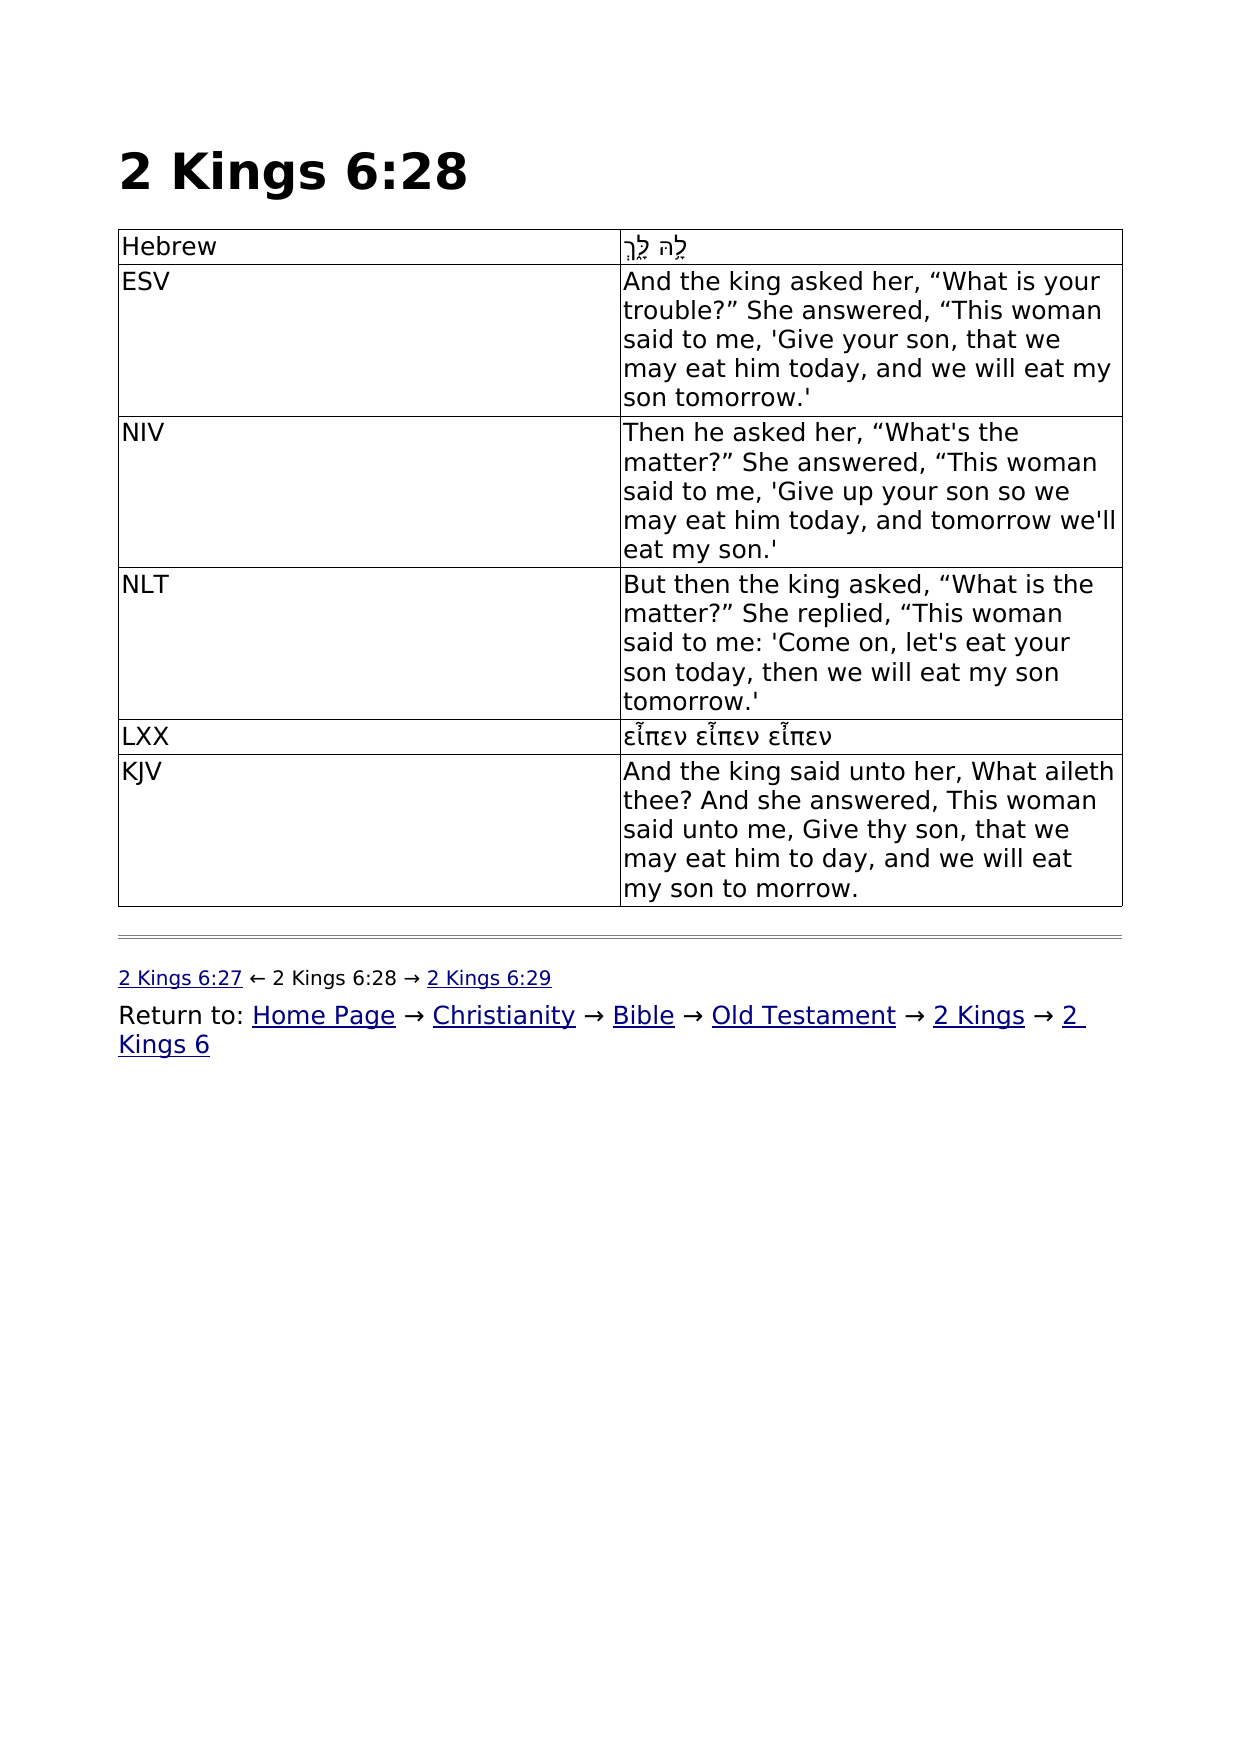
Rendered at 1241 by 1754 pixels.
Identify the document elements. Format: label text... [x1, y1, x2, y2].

table_cell NLT [119, 568, 620, 719]
text Return to: Home Page → Christianity → Bible → Old Testament → 2 Kings → 2 Kings 6 [118, 1001, 1122, 1059]
table_cell Then he asked her, “What's the matter?” She answered, “This woman said to me, 'Give up your son so we may eat him today, and tomorrow we'll eat my son.' [621, 417, 1122, 567]
table_cell εἶπεν εἶπεν εἶπεν [621, 720, 1122, 754]
table_header לָ֥הּ לָּ֑ךְ [621, 230, 1122, 264]
subtitle 2 Kings 6:28 [118, 143, 1122, 201]
table_cell And the king asked her, “What is your trouble?” She answered, “This woman said to me, 'Give your son, that we may eat him today, and we will eat my son tomorrow.' [621, 265, 1122, 416]
table_cell NIV [119, 417, 620, 567]
table_cell And the king said unto her, What aileth thee? And she answered, This woman said unto me, Give thy son, that we may eat him to day, and we will eat my son to morrow. [621, 755, 1122, 906]
table_cell ESV [119, 265, 620, 416]
table_cell KJV [119, 755, 620, 906]
table_cell But then the king asked, “What is the matter?” She replied, “This woman said to me: 'Come on, let's eat your son today, then we will eat my son tomorrow.' [621, 568, 1122, 719]
table_header Hebrew [119, 230, 620, 264]
table_cell LXX [119, 720, 620, 754]
text 2 Kings 6:27 ← 2 Kings 6:28 → 2 Kings 6:29 [118, 967, 1122, 1001]
